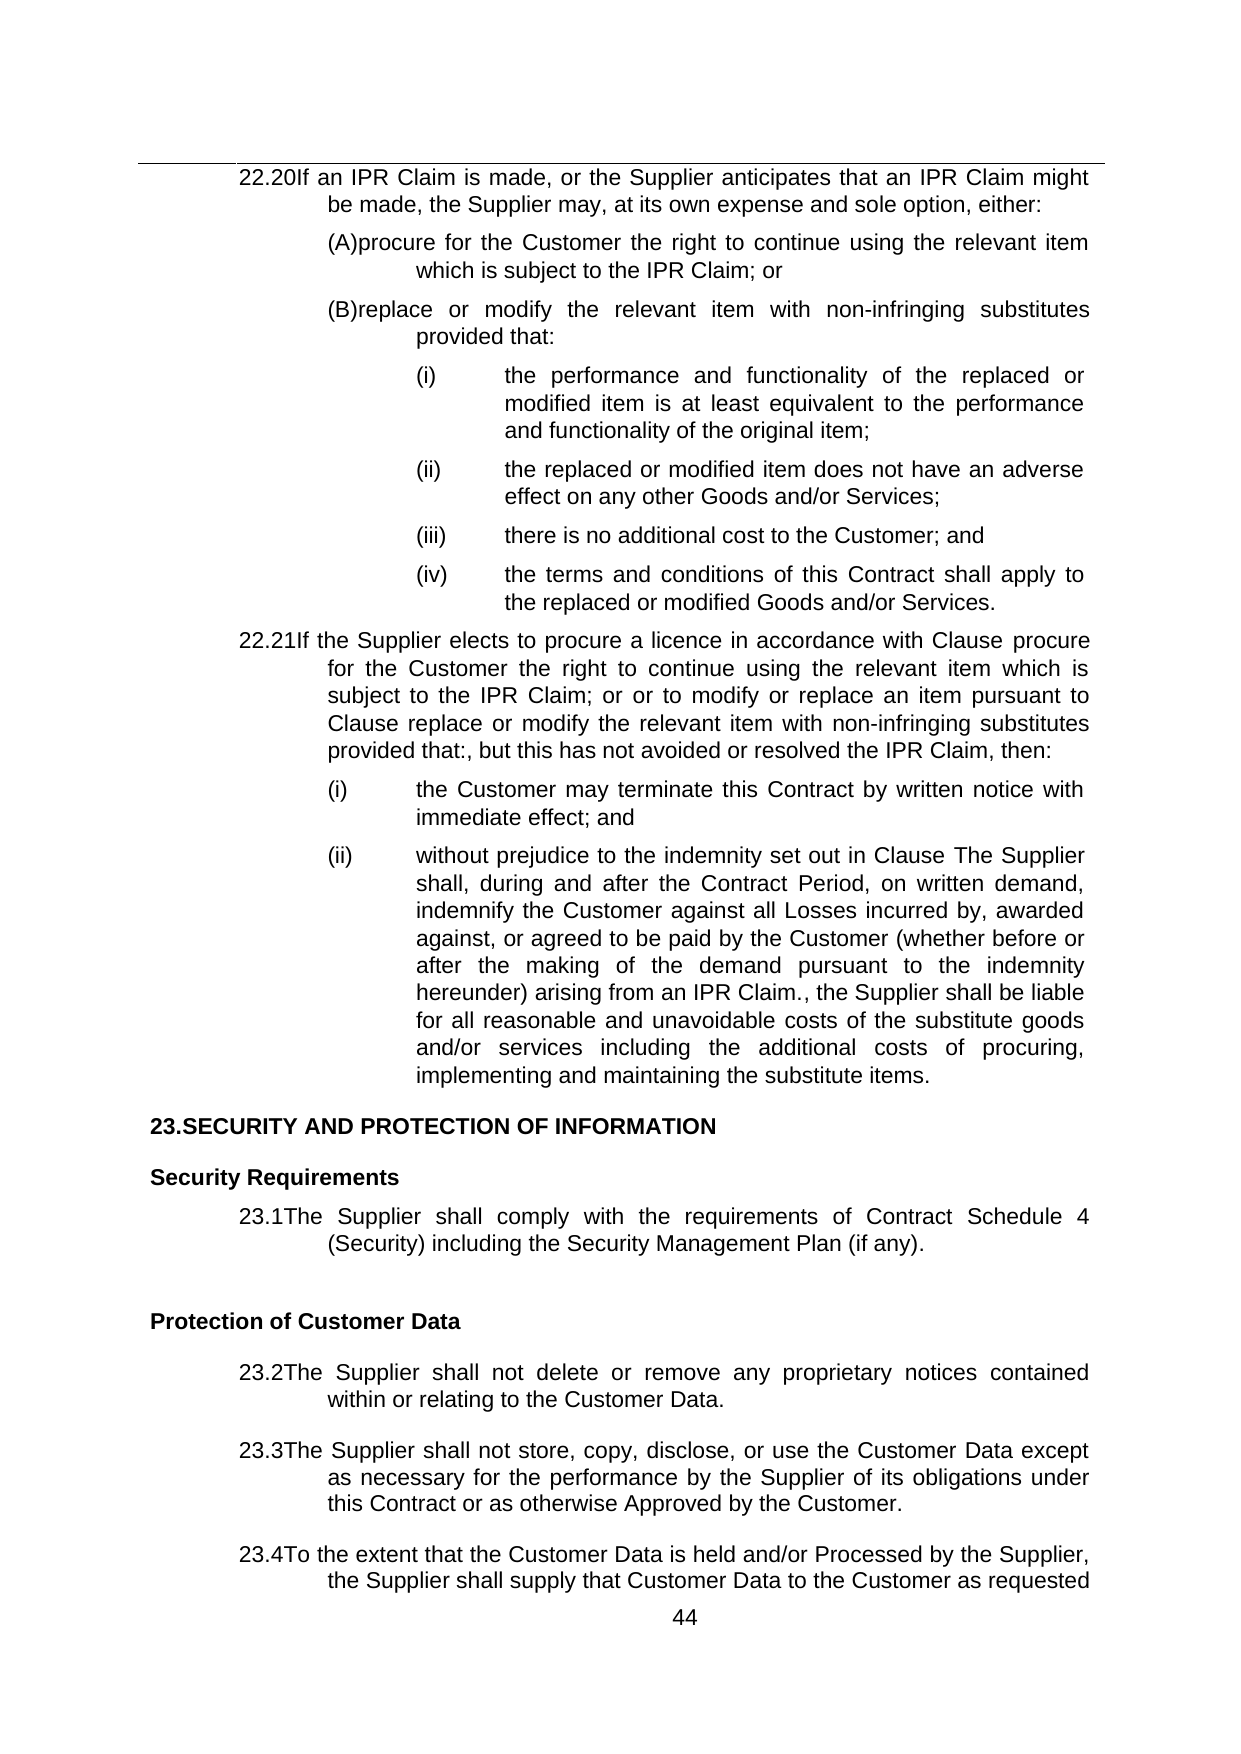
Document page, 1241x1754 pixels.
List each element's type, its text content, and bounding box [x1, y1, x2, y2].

list To the extent that the Customer Data is held and/or Processed by the Supplier, the Supplier shall supply that Customer Data to the Customer as requested [239, 1541, 1090, 1594]
subtitle SECURITY AND PROTECTION OF INFORMATION [150, 1113, 1090, 1139]
list without prejudice to the indemnity set out in Clause 22.19, the Supplier shall be liable for all reasonable and unavoidable costs of the substitute goods and/or services including the additional costs of procuring, implementing and maintaining the substitute items. [327, 842, 1085, 1088]
list If an IPR Claim is made, or the Supplier anticipates that an IPR Claim might be made, the Supplier may, at its own expense and sole option, either: [239, 164, 1090, 217]
list The Supplier shall not delete or remove any proprietary notices contained within or relating to the Customer Data. [239, 1359, 1090, 1412]
text Protection of Customer Data [150, 1308, 1090, 1334]
list [239, 150, 1090, 163]
list the Customer may terminate this Contract by written notice with immediate effect; and [327, 776, 1085, 830]
list replace or modify the relevant item with non-infringing substitutes provided that: [327, 296, 1090, 349]
list the performance and functionality of the replaced or modified item is at least equivalent to the performance and functionality of the original item; [416, 362, 1085, 443]
list there is no additional cost to the Customer; and [416, 522, 1085, 548]
list If the Supplier elects to procure a licence in accordance with Clause 22.20a) or to modify or replace an item pursuant to Clause 22.20b), but this has not avoided or resolved the IPR Claim, then: [239, 627, 1090, 763]
list procure for the Customer the right to continue using the relevant item which is subject to the IPR Claim; or [327, 229, 1090, 283]
list the terms and conditions of this Contract shall apply to the replaced or modified Goods and/or Services. [416, 561, 1085, 615]
text Security Requirements [150, 1164, 1090, 1190]
list The Supplier shall not store, copy, disclose, or use the Customer Data except as necessary for the performance by the Supplier of its obligations under this Contract or as otherwise Approved by the Customer. [239, 1437, 1090, 1516]
list the replaced or modified item does not have an adverse effect on any other Goods and/or Services; [416, 456, 1085, 509]
list The Supplier shall comply with the requirements of Contract Schedule 4 (Security) including the Security Management Plan (if any). [239, 1203, 1090, 1257]
